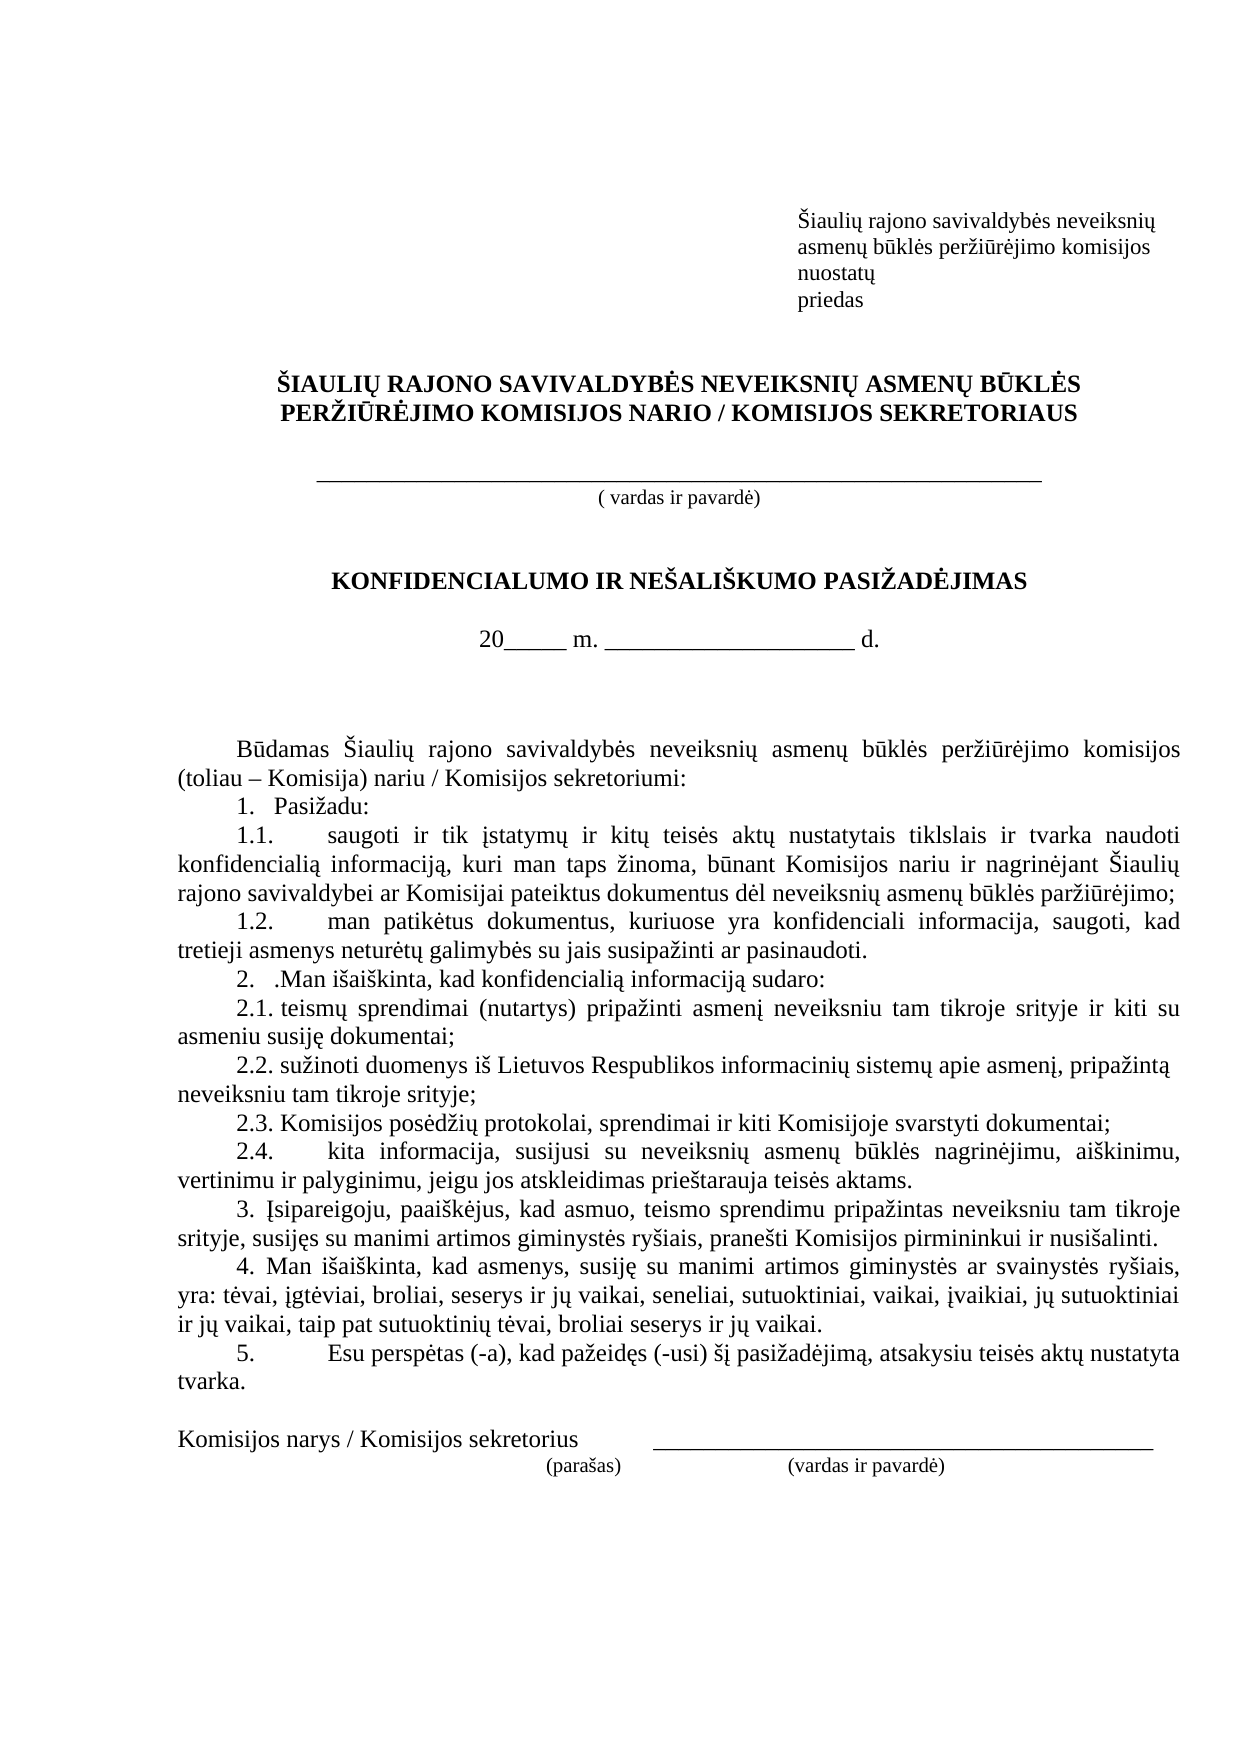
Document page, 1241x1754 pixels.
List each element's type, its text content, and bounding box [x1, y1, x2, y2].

text 5. Esu perspėtas (-a), kad pažeidęs (-usi) šį pasižadėjimą, atsakysiu teisės aktų nustatyta tvarka. [177, 1338, 1181, 1395]
text ŠIAULIŲ RAJONO SAVIVALDYBĖS NEVEIKSNIŲ ASMENŲ BŪKLĖS PERŽIŪRĖJIMO KOMISIJOS NARIO / KOMISIJOS SEKRETORIAUS [177, 369, 1181, 427]
text Komisijos narys / Komisijos sekretorius ________________________________________ [177, 1424, 1181, 1453]
text asmenų būklės peržiūrėjimo komisijos nuostatų priedas [797, 233, 1181, 312]
text 4. Man išaiškinta, kad asmenys, susiję su manimi artimos giminystės ar svainystės ryšiais, yra: tėvai, įgtėviai, broliai, seserys ir jų vaikai, seneliai, sutuoktiniai, vaikai, įvaikiai, jų sutuoktiniai ir jų vaikai, taip pat sutuoktinių tėvai, broliai seserys ir jų vaikai. [177, 1251, 1181, 1338]
text ( vardas ir pavardė) [177, 484, 1181, 509]
text 2.2. sužinoti duomenys iš Lietuvos Respublikos informacinių sistemų apie asmenį, pripažintą [236, 1050, 1181, 1079]
text 2.1. teismų sprendimai (nutartys) pripažinti asmenį neveiksniu tam tikroje srityje ir kiti su asmeniu susiję dokumentai; [177, 993, 1181, 1050]
text __________________________________________________________ [177, 456, 1181, 484]
text 2. .Man išaiškinta, kad konfidencialią informaciją sudaro: [236, 964, 1181, 993]
text konfIDENCIALUMO IR NEŠALIŠKUMO PASIŽADĖJIMAS [177, 566, 1181, 595]
text 1.2. man patikėtus dokumentus, kuriuose yra konfidenciali informacija, saugoti, kad tretieji asmenys neturėtų galimybės su jais susipažinti ar pasinaudoti. [177, 906, 1181, 964]
text Šiaulių rajono savivaldybės neveiksnių [797, 207, 1181, 233]
text 1. Pasižadu: [236, 791, 1181, 820]
text 2.4. kita informacija, susijusi su neveiksnių asmenų būklės nagrinėjimu, aiškinimu, vertinimu ir palyginimu, jeigu jos atskleidimas prieštarauja teisės aktams. [177, 1136, 1181, 1194]
text neveiksniu tam tikroje srityje; [177, 1079, 1181, 1108]
text Būdamas Šiaulių rajono savivaldybės neveiksnių asmenų būklės peržiūrėjimo komisijos (toliau – Komisija) nariu / Komisijos sekretoriumi: [177, 734, 1181, 791]
text 3. Įsipareigoju, paaiškėjus, kad asmuo, teismo sprendimu pripažintas neveiksniu tam tikroje srityje, susijęs su manimi artimos giminystės ryšiais, pranešti Komisijos pirmininkui ir nusišalinti. [177, 1194, 1181, 1251]
text (parašas) (vardas ir pavardė) [177, 1453, 1181, 1477]
text 2.3. Komisijos posėdžių protokolai, sprendimai ir kiti Komisijoje svarstyti dokumentai; [236, 1108, 1181, 1136]
text 20_____ m. ____________________ d. [177, 624, 1181, 652]
text 1.1. saugoti ir tik įstatymų ir kitų teisės aktų nustatytais tiklslais ir tvarka naudoti konfidencialią informaciją, kuri man taps žinoma, būnant Komisijos nariu ir nagrinėjant Šiaulių rajono savivaldybei ar Komisijai pateiktus dokumentus dėl neveiksnių asmenų būklės paržiūrėjimo; [177, 820, 1181, 906]
